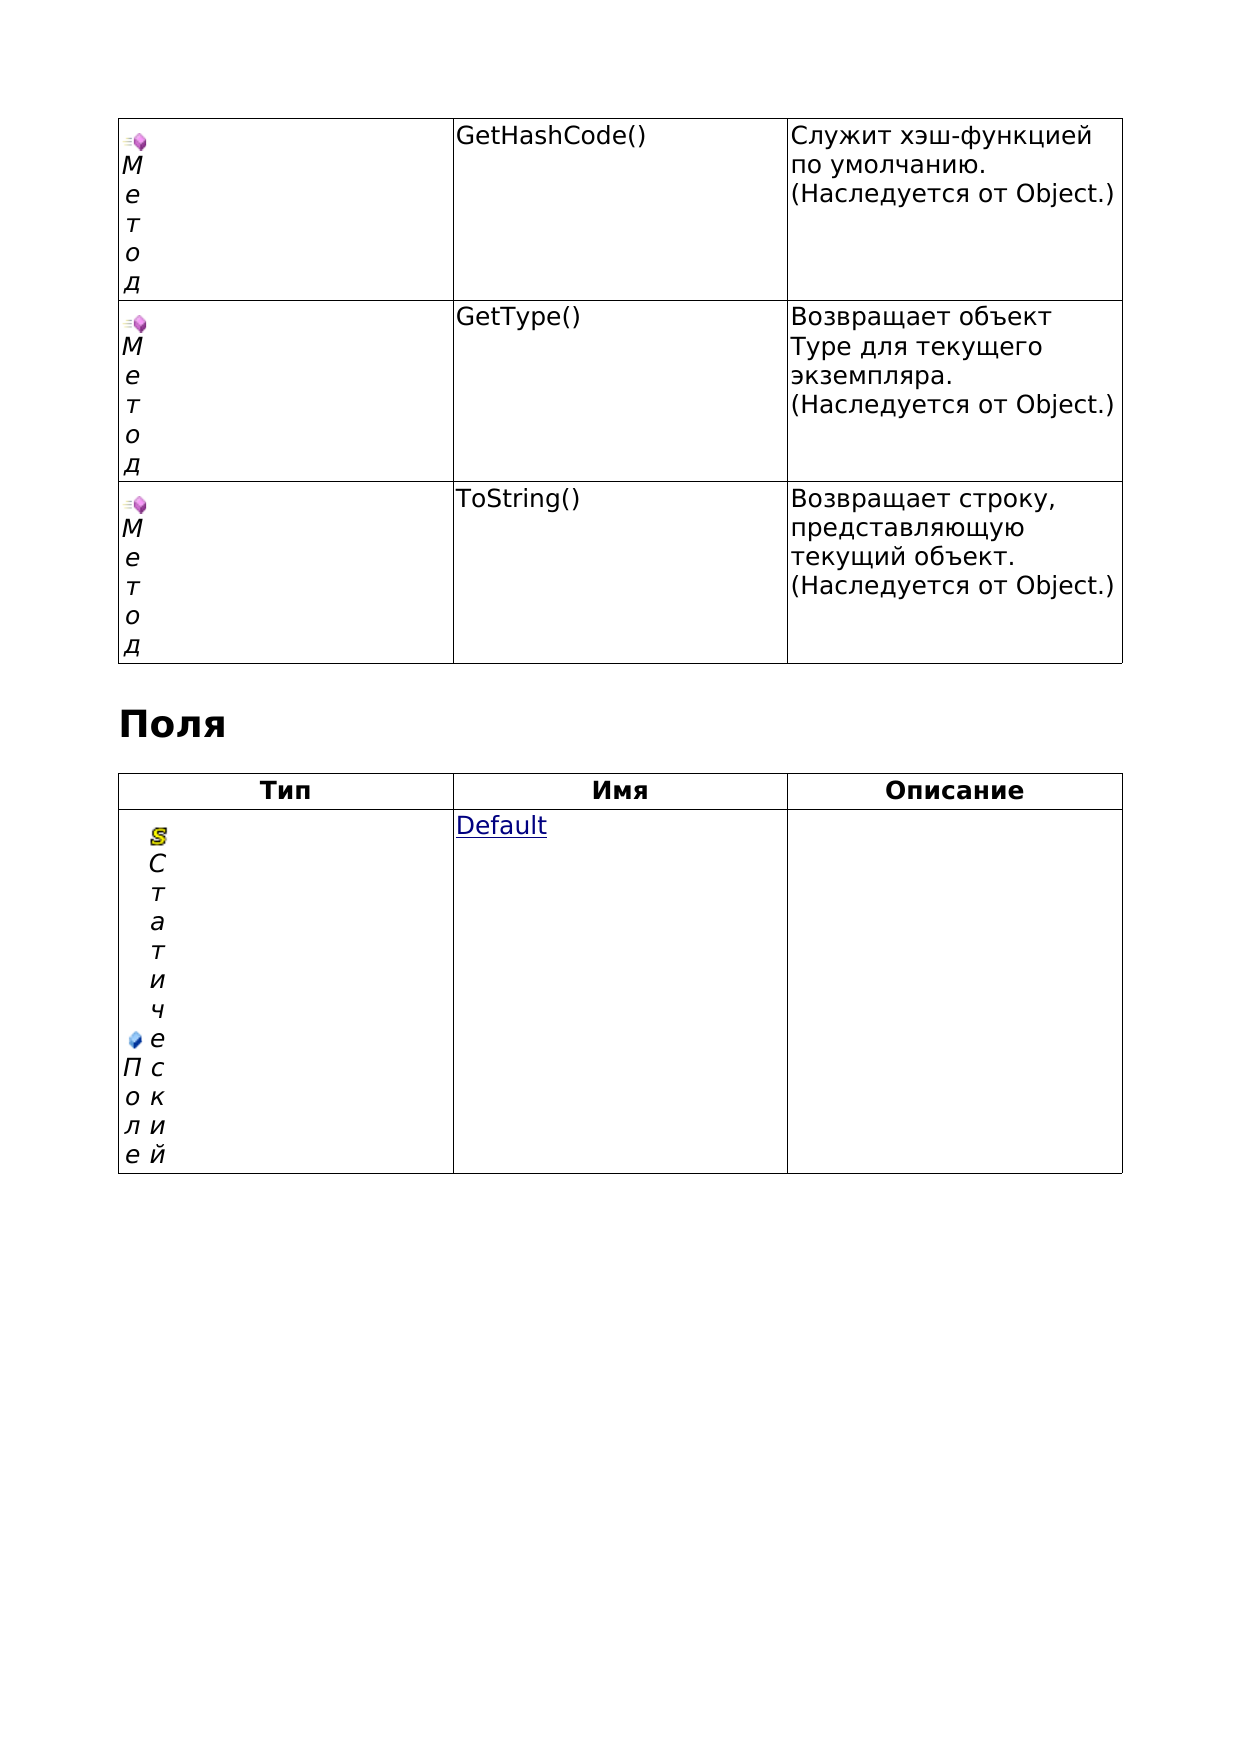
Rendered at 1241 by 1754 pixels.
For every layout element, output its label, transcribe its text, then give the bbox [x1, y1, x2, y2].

table_cell [119, 810, 453, 1173]
table_header Описание [788, 774, 1122, 808]
picture [121, 1028, 146, 1054]
picture [121, 133, 147, 151]
table_cell [119, 119, 453, 299]
table_cell Служит хэш-функцией по умолчанию. (Наследуется от Object.) [788, 119, 1122, 299]
table_cell [788, 810, 1122, 1173]
table_cell GetHashCode() [454, 119, 787, 299]
table_cell Возвращает строку, представляющую текущий объект. (Наследуется от Object.) [788, 482, 1122, 662]
table_cell GetType() [454, 301, 787, 481]
table_header Тип [119, 774, 453, 808]
picture [121, 315, 147, 333]
subtitle Поля [118, 702, 1122, 746]
table_cell [119, 482, 453, 662]
table_cell [119, 301, 453, 481]
table_cell Возвращает объект Type для текущего экземпляра. (Наследуется от Object.) [788, 301, 1122, 481]
table_header Имя [454, 774, 787, 808]
picture [121, 496, 147, 514]
table_cell ToString() [454, 482, 787, 662]
table_cell Default [454, 810, 787, 1173]
picture [146, 823, 172, 849]
